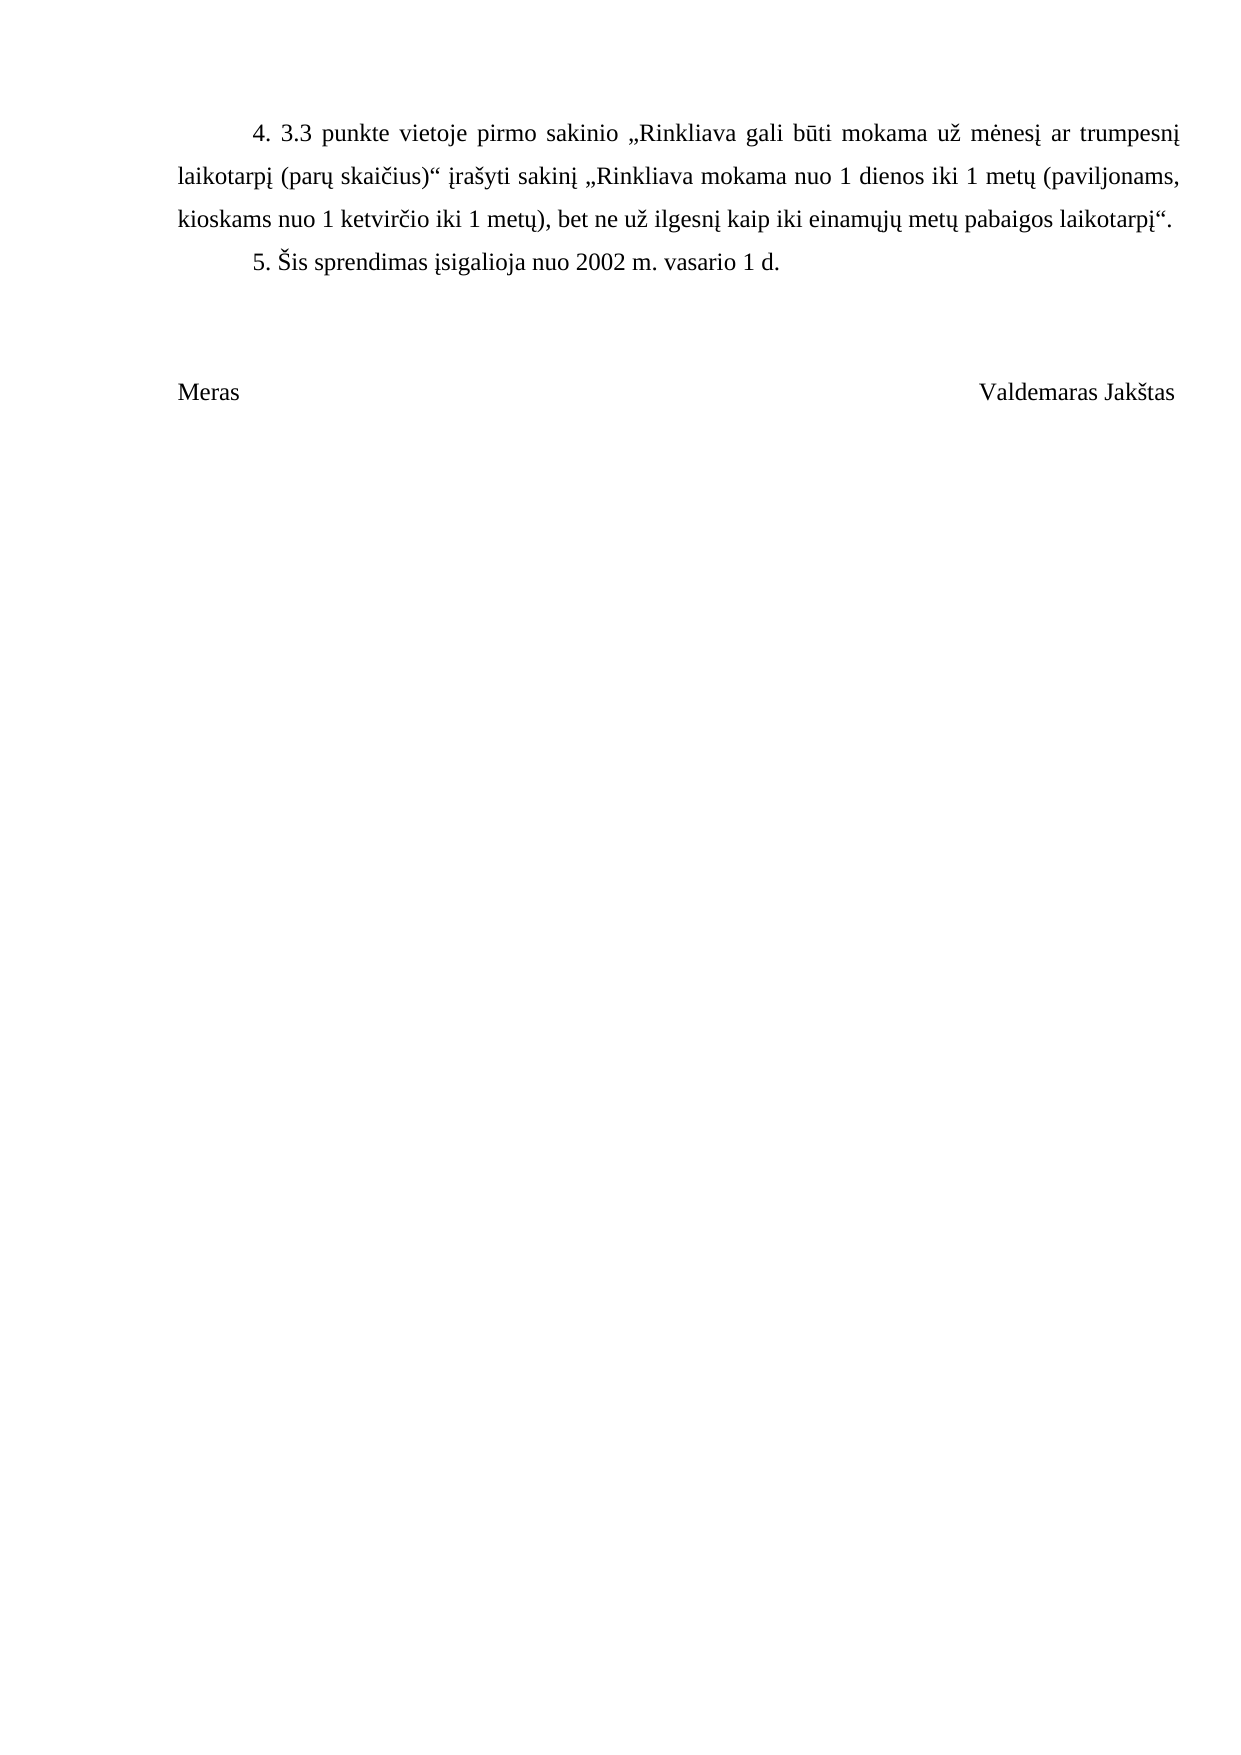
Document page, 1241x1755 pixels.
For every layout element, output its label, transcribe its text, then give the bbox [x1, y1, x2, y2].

text 4. 3.3 punkte vietoje pirmo sakinio „Rinkliava gali būti mokama už mėnesį ar trumpesnį laikotarpį (parų skaičius)“ įrašyti sakinį „Rinkliava mokama nuo 1 dienos iki 1 metų (paviljonams, kioskams nuo 1 ketvirčio iki 1 metų), bet ne už ilgesnį kaip iki einamųjų metų pabaigos laikotarpį“. [177, 118, 1181, 233]
text 5. Šis sprendimas įsigalioja nuo 2002 m. vasario 1 d. [177, 247, 1181, 276]
text Meras Valdemaras Jakštas [177, 377, 1181, 406]
